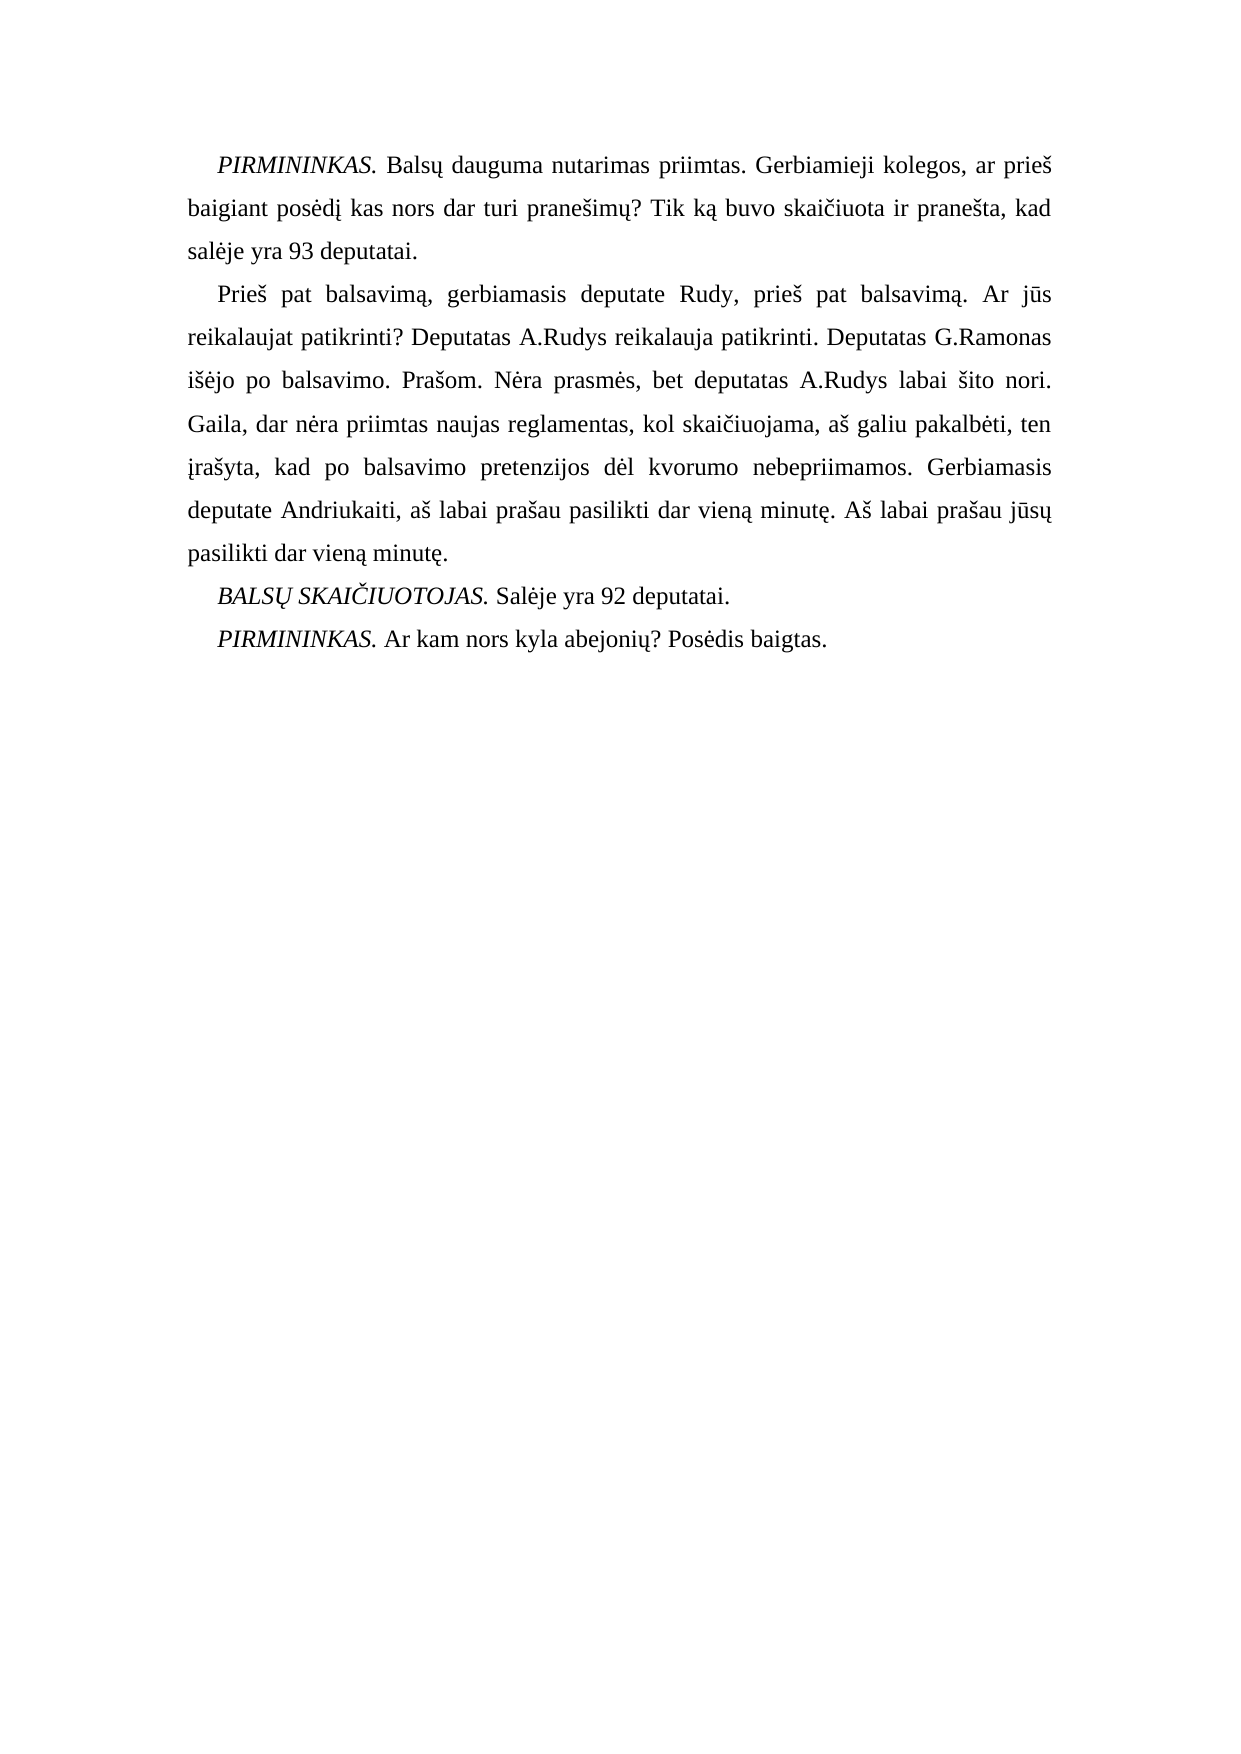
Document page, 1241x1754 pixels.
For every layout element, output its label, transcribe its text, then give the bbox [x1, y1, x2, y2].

text Prieš pat balsavimą, gerbiamasis deputate Rudy, prieš pat balsavimą. Ar jūs reikalaujat patikrinti? Deputatas A.Rudys reikalauja patikrinti. Deputatas G.Ramonas išėjo po balsavimo. Prašom. Nėra prasmės, bet deputatas A.Rudys labai šito nori. Gaila, dar nėra priimtas naujas reglamentas, kol skaičiuojama, aš galiu pakalbėti, ten įrašyta, kad po balsavimo pretenzijos dėl kvorumo nebepriimamos. Gerbiamasis deputate Andriukaiti, aš labai prašau pasilikti dar vieną minutę. Aš labai prašau jūsų pasilikti dar vieną minutę. [187, 279, 1053, 567]
text PIRMININKAS. Ar kam nors kyla abejonių? Posėdis baigtas. [187, 624, 1053, 653]
text PIRMININKAS. Balsų dauguma nutarimas priimtas. Gerbiamieji kolegos, ar prieš baigiant posėdį kas nors dar turi pranešimų? Tik ką buvo skaičiuota ir pranešta, kad salėje yra 93 deputatai. [187, 150, 1053, 265]
text BALSŲ SKAIČIUOTOJAS. Salėje yra 92 deputatai. [187, 581, 1053, 610]
